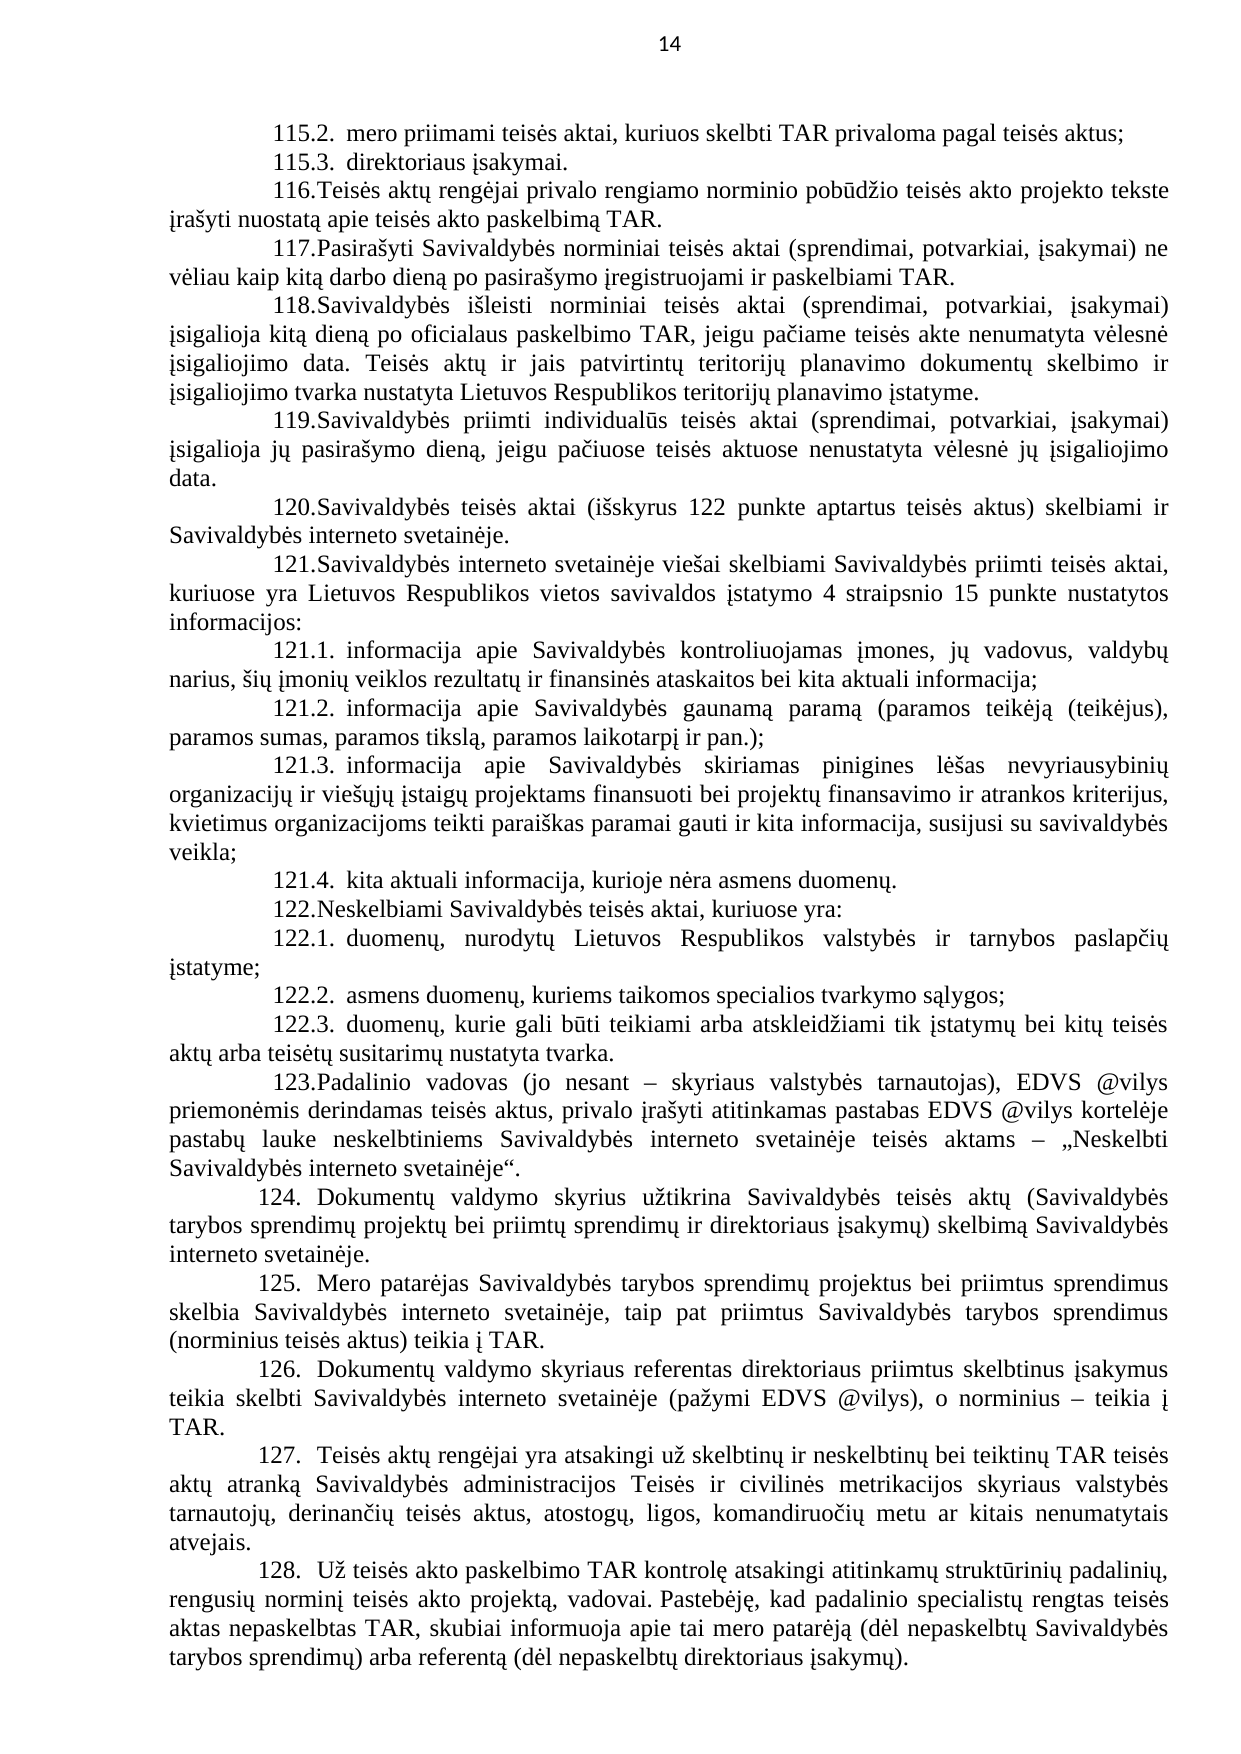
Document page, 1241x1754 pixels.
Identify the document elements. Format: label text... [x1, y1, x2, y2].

text 122.1. duomenų, nurodytų Lietuvos Respublikos valstybės ir tarnybos paslapčių įstatyme; [169, 923, 1169, 981]
text 122.3. duomenų, kurie gali būti teikiami arba atskleidžiami tik įstatymų bei kitų teisės aktų arba teisėtų susitarimų nustatyta tvarka. [169, 1009, 1169, 1067]
text 122.2. asmens duomenų, kuriems taikomos specialios tvarkymo sąlygos; [169, 981, 1169, 1009]
text 119. Savivaldybės priimti individualūs teisės aktai (sprendimai, potvarkiai, įsakymai) įsigalioja jų pasirašymo dieną, jeigu pačiuose teisės aktuose nenustatyta vėlesnė jų įsigaliojimo data. [169, 406, 1169, 492]
text 126. Dokumentų valdymo skyriaus referentas direktoriaus priimtus skelbtinus įsakymus teikia skelbti Savivaldybės interneto svetainėje (pažymi EDVS @vilys), o norminius – teikia į TAR. [169, 1354, 1169, 1441]
text 125. Mero patarėjas Savivaldybės tarybos sprendimų projektus bei priimtus sprendimus skelbia Savivaldybės interneto svetainėje, taip pat priimtus Savivaldybės tarybos sprendimus (norminius teisės aktus) teikia į TAR. [169, 1268, 1169, 1354]
text 115.3. direktoriaus įsakymai. [169, 147, 1169, 176]
text 128. Už teisės akto paskelbimo TAR kontrolę atsakingi atitinkamų struktūrinių padalinių, rengusių norminį teisės akto projektą, vadovai. Pastebėję, kad padalinio specialistų rengtas teisės aktas nepaskelbtas TAR, skubiai informuoja apie tai mero patarėją (dėl nepaskelbtų Savivaldybės tarybos sprendimų) arba referentą (dėl nepaskelbtų direktoriaus įsakymų). [169, 1556, 1169, 1671]
text 124. Dokumentų valdymo skyrius užtikrina Savivaldybės teisės aktų (Savivaldybės tarybos sprendimų projektų bei priimtų sprendimų ir direktoriaus įsakymų) skelbimą Savivaldybės interneto svetainėje. [169, 1182, 1169, 1268]
text 117. Pasirašyti Savivaldybės norminiai teisės aktai (sprendimai, potvarkiai, įsakymai) ne vėliau kaip kitą darbo dieną po pasirašymo įregistruojami ir paskelbiami TAR. [169, 233, 1169, 291]
text 120. Savivaldybės teisės aktai (išskyrus 122 punkte aptartus teisės aktus) skelbiami ir Savivaldybės interneto svetainėje. [169, 492, 1169, 549]
text 116. Teisės aktų rengėjai privalo rengiamo norminio pobūdžio teisės akto projekto tekste įrašyti nuostatą apie teisės akto paskelbimą TAR. [169, 176, 1169, 233]
text 127. Teisės aktų rengėjai yra atsakingi už skelbtinų ir neskelbtinų bei teiktinų TAR teisės aktų atranką Savivaldybės administracijos Teisės ir civilinės metrikacijos skyriaus valstybės tarnautojų, derinančių teisės aktus, atostogų, ligos, komandiruočių metu ar kitais nenumatytais atvejais. [169, 1441, 1169, 1556]
text 121.2. informacija apie Savivaldybės gaunamą paramą (paramos teikėją (teikėjus), paramos sumas, paramos tikslą, paramos laikotarpį ir pan.); [169, 693, 1169, 751]
text 115.2. mero priimami teisės aktai, kuriuos skelbti TAR privaloma pagal teisės aktus; [169, 118, 1169, 147]
text 118. Savivaldybės išleisti norminiai teisės aktai (sprendimai, potvarkiai, įsakymai) įsigalioja kitą dieną po oficialaus paskelbimo TAR, jeigu pačiame teisės akte nenumatyta vėlesnė įsigaliojimo data. Teisės aktų ir jais patvirtintų teritorijų planavimo dokumentų skelbimo ir įsigaliojimo tvarka nustatyta Lietuvos Respublikos teritorijų planavimo įstatyme. [169, 291, 1169, 406]
text 121.1. informacija apie Savivaldybės kontroliuojamas įmones, jų vadovus, valdybų narius, šių įmonių veiklos rezultatų ir finansinės ataskaitos bei kita aktuali informacija; [169, 636, 1169, 693]
text 123. Padalinio vadovas (jo nesant – skyriaus valstybės tarnautojas), EDVS @vilys priemonėmis derindamas teisės aktus, privalo įrašyti atitinkamas pastabas EDVS @vilys kortelėje pastabų lauke neskelbtiniems Savivaldybės interneto svetainėje teisės aktams – „Neskelbti Savivaldybės interneto svetainėje“. [169, 1067, 1169, 1182]
text 121.3. informacija apie Savivaldybės skiriamas pinigines lėšas nevyriausybinių organizacijų ir viešųjų įstaigų projektams finansuoti bei projektų finansavimo ir atrankos kriterijus, kvietimus organizacijoms teikti paraiškas paramai gauti ir kita informacija, susijusi su savivaldybės veikla; [169, 751, 1169, 866]
text 121. Savivaldybės interneto svetainėje viešai skelbiami Savivaldybės priimti teisės aktai, kuriuose yra Lietuvos Respublikos vietos savivaldos įstatymo 4 straipsnio 15 punkte nustatytos informacijos: [169, 549, 1169, 636]
text 122. Neskelbiami Savivaldybės teisės aktai, kuriuose yra: [169, 894, 1169, 923]
text 121.4. kita aktuali informacija, kurioje nėra asmens duomenų. [169, 866, 1169, 894]
